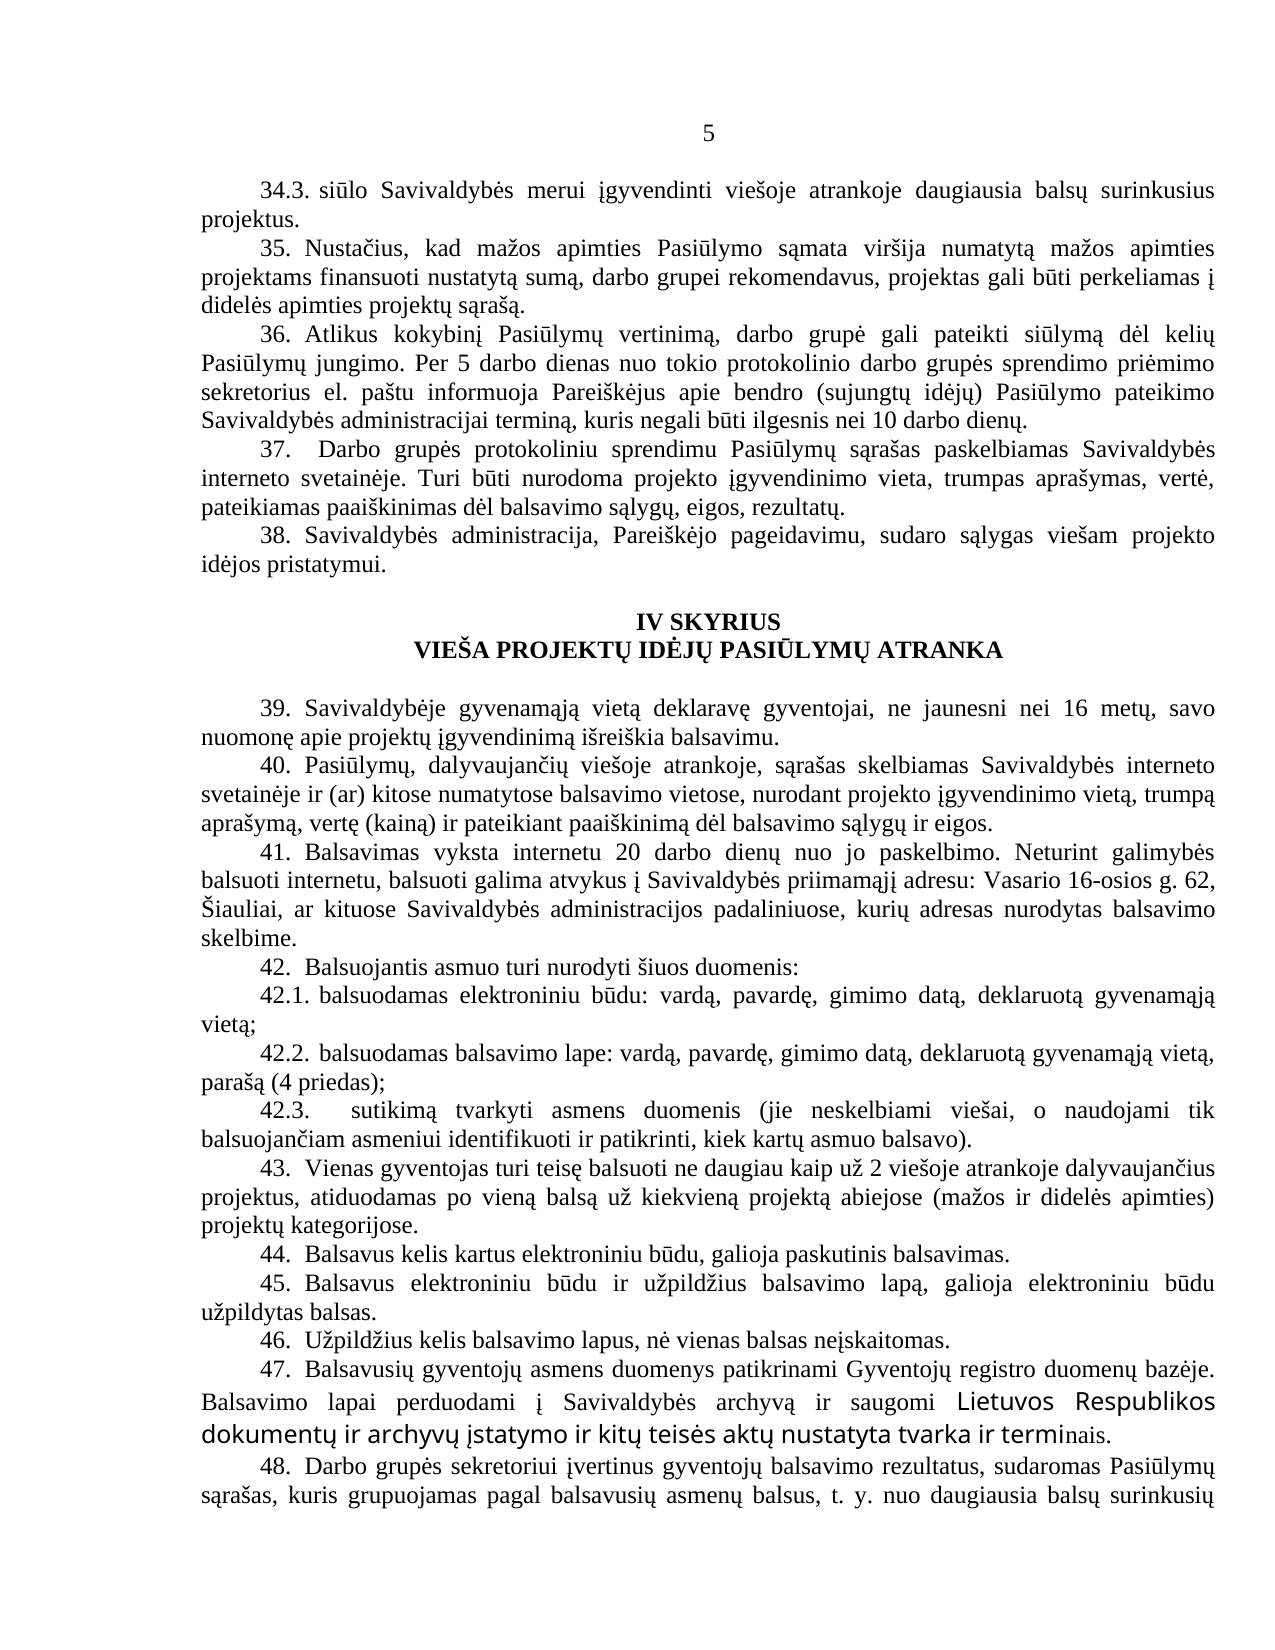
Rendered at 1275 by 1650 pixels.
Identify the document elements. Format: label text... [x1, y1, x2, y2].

text 39. Savivaldybėje gyvenamąją vietą deklaravę gyventojai, ne jaunesni nei 16 metų, savo nuomonę apie projektų įgyvendinimą išreiškia balsavimu. [201, 693, 1216, 751]
text 42.2. balsuodamas balsavimo lape: vardą, pavardę, gimimo datą, deklaruotą gyvenamąją vietą, parašą (4 priedas); [201, 1038, 1216, 1096]
text 42.3. sutikimą tvarkyti asmens duomenis (jie neskelbiami viešai, o naudojami tik balsuojančiam asmeniui identifikuoti ir patikrinti, kiek kartų asmuo balsavo). [201, 1096, 1216, 1153]
text 44. Balsavus kelis kartus elektroniniu būdu, galioja paskutinis balsavimas. [201, 1239, 1216, 1268]
text 40. Pasiūlymų, dalyvaujančių viešoje atrankoje, sąrašas skelbiamas Savivaldybės interneto svetainėje ir (ar) kitose numatytose balsavimo vietose, nurodant projekto įgyvendinimo vietą, trumpą aprašymą, vertę (kainą) ir pateikiant paaiškinimą dėl balsavimo sąlygų ir eigos. [201, 751, 1216, 837]
text 42.1. balsuodamas elektroniniu būdu: vardą, pavardę, gimimo datą, deklaruotą gyvenamąją vietą; [201, 981, 1216, 1038]
text 45. Balsavus elektroniniu būdu ir užpildžius balsavimo lapą, galioja elektroniniu būdu užpildytas balsas. [201, 1268, 1216, 1326]
text 37. Darbo grupės protokoliniu sprendimu Pasiūlymų sąrašas paskelbiamas Savivaldybės interneto svetainėje. Turi būti nurodoma projekto įgyvendinimo vieta, trumpas aprašymas, vertė, pateikiamas paaiškinimas dėl balsavimo sąlygų, eigos, rezultatų. [201, 434, 1216, 521]
text 41. Balsavimas vyksta internetu 20 darbo dienų nuo jo paskelbimo. Neturint galimybės balsuoti internetu, balsuoti galima atvykus į Savivaldybės priimamąjį adresu: Vasario 16-osios g. 62, Šiauliai, ar kituose Savivaldybės administracijos padaliniuose, kurių adresas nurodytas balsavimo skelbime. [201, 837, 1216, 952]
text 35. Nustačius, kad mažos apimties Pasiūlymo sąmata viršija numatytą mažos apimties projektams finansuoti nustatytą sumą, darbo grupei rekomendavus, projektas gali būti perkeliamas į didelės apimties projektų sąrašą. [201, 233, 1216, 319]
text 34.3. siūlo Savivaldybės merui įgyvendinti viešoje atrankoje daugiausia balsų surinkusius projektus. [201, 176, 1216, 233]
text 43. Vienas gyventojas turi teisę balsuoti ne daugiau kaip už 2 viešoje atrankoje dalyvaujančius projektus, atiduodamas po vieną balsą už kiekvieną projektą abiejose (mažos ir didelės apimties) projektų kategorijose. [201, 1153, 1216, 1239]
text 48. Darbo grupės sekretoriui įvertinus gyventojų balsavimo rezultatus, sudaromas Pasiūlymų sąrašas, kuris grupuojamas pagal balsavusių asmenų balsus, t. y. nuo daugiausia balsų surinkusių [201, 1451, 1216, 1509]
text 46. Užpildžius kelis balsavimo lapus, nė vienas balsas neįskaitomas. [201, 1326, 1216, 1354]
text 42. Balsuojantis asmuo turi nurodyti šiuos duomenis: [201, 952, 1216, 981]
text IV SKYRIUS [201, 607, 1216, 636]
text 36. Atlikus kokybinį Pasiūlymų vertinimą, darbo grupė gali pateikti siūlymą dėl kelių Pasiūlymų jungimo. Per 5 darbo dienas nuo tokio protokolinio darbo grupės sprendimo priėmimo sekretorius el. paštu informuoja Pareiškėjus apie bendro (sujungtų idėjų) Pasiūlymo pateikimo Savivaldybės administracijai terminą, kuris negali būti ilgesnis nei 10 darbo dienų. [201, 319, 1216, 434]
text 47. Balsavusių gyventojų asmens duomenys patikrinami Gyventojų registro duomenų bazėje. Balsavimo lapai perduodami į Savivaldybės archyvą ir saugomi Lietuvos Respublikos dokumentų ir archyvų įstatymo ir kitų teisės aktų nustatyta tvarka ir terminais. [201, 1354, 1216, 1451]
text VIEŠA PROJEKTŲ IDĖJŲ PASIŪLYMŲ ATRANKA [201, 636, 1216, 664]
text 38. Savivaldybės administracija, Pareiškėjo pageidavimu, sudaro sąlygas viešam projekto idėjos pristatymui. [201, 521, 1216, 578]
